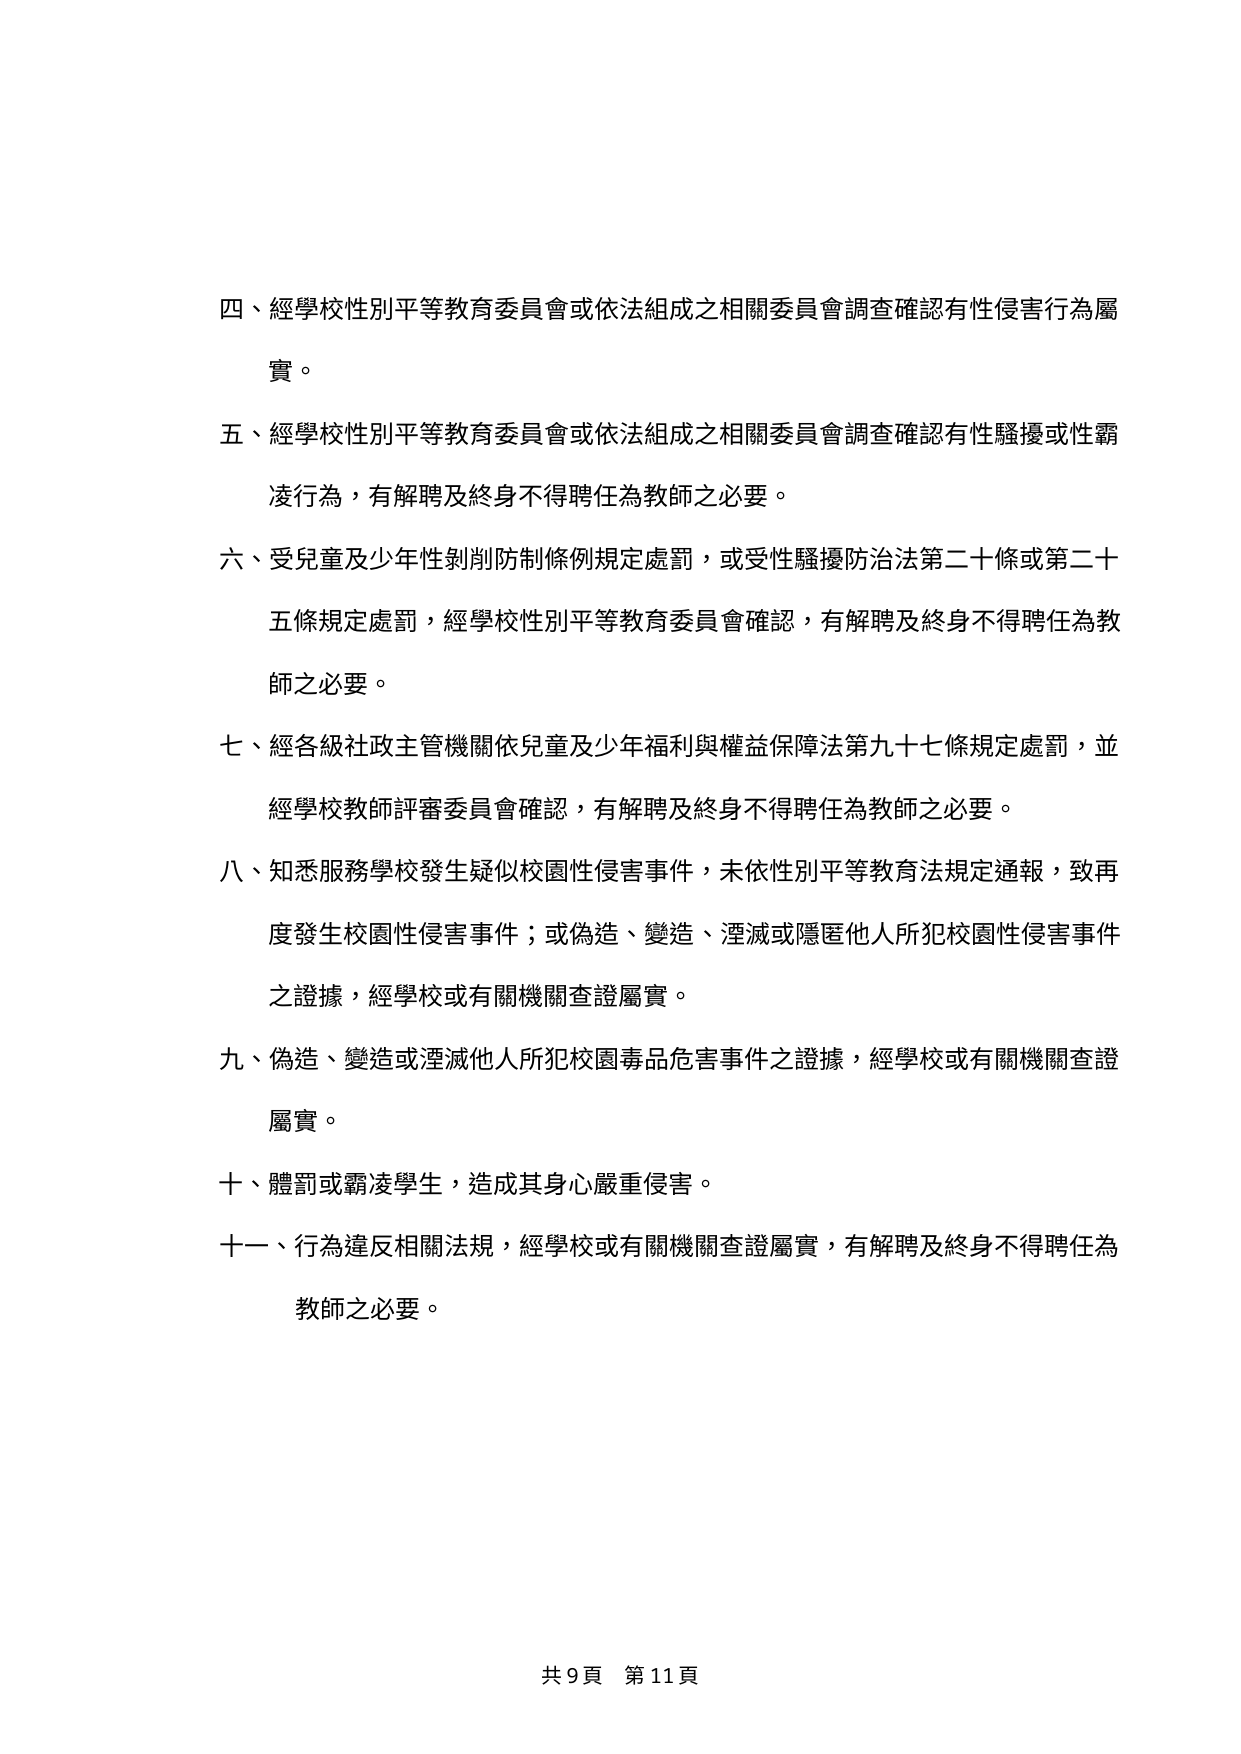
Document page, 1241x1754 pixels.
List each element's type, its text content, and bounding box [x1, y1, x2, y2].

text 六、受兒童及少年性剝削防制條例規定處罰，或受性騷擾防治法第二十條或第二十五條規定處罰，經學校性別平等教育委員會確認，有解聘及終身不得聘任為教師之必要。 [118, 516, 1122, 703]
text 十、體罰或霸凌學生，造成其身心嚴重侵害。 [118, 1141, 1122, 1203]
text 七、經各級社政主管機關依兒童及少年福利與權益保障法第九十七條規定處罰，並經學校教師評審委員會確認，有解聘及終身不得聘任為教師之必要。 [118, 703, 1122, 828]
text 九、偽造、變造或湮滅他人所犯校園毒品危害事件之證據，經學校或有關機關查證屬實。 [118, 1016, 1122, 1141]
text 八、知悉服務學校發生疑似校園性侵害事件，未依性別平等教育法規定通報，致再度發生校園性侵害事件；或偽造、變造、湮滅或隱匿他人所犯校園性侵害事件之證據，經學校或有關機關查證屬實。 [118, 828, 1122, 1016]
text 四、經學校性別平等教育委員會或依法組成之相關委員會調查確認有性侵害行為屬實。 [118, 266, 1122, 391]
text 五、經學校性別平等教育委員會或依法組成之相關委員會調查確認有性騷擾或性霸凌行為，有解聘及終身不得聘任為教師之必要。 [118, 391, 1122, 516]
text 十一、行為違反相關法規，經學校或有關機關查證屬實，有解聘及終身不得聘任為教師之必要。 [118, 1203, 1122, 1328]
